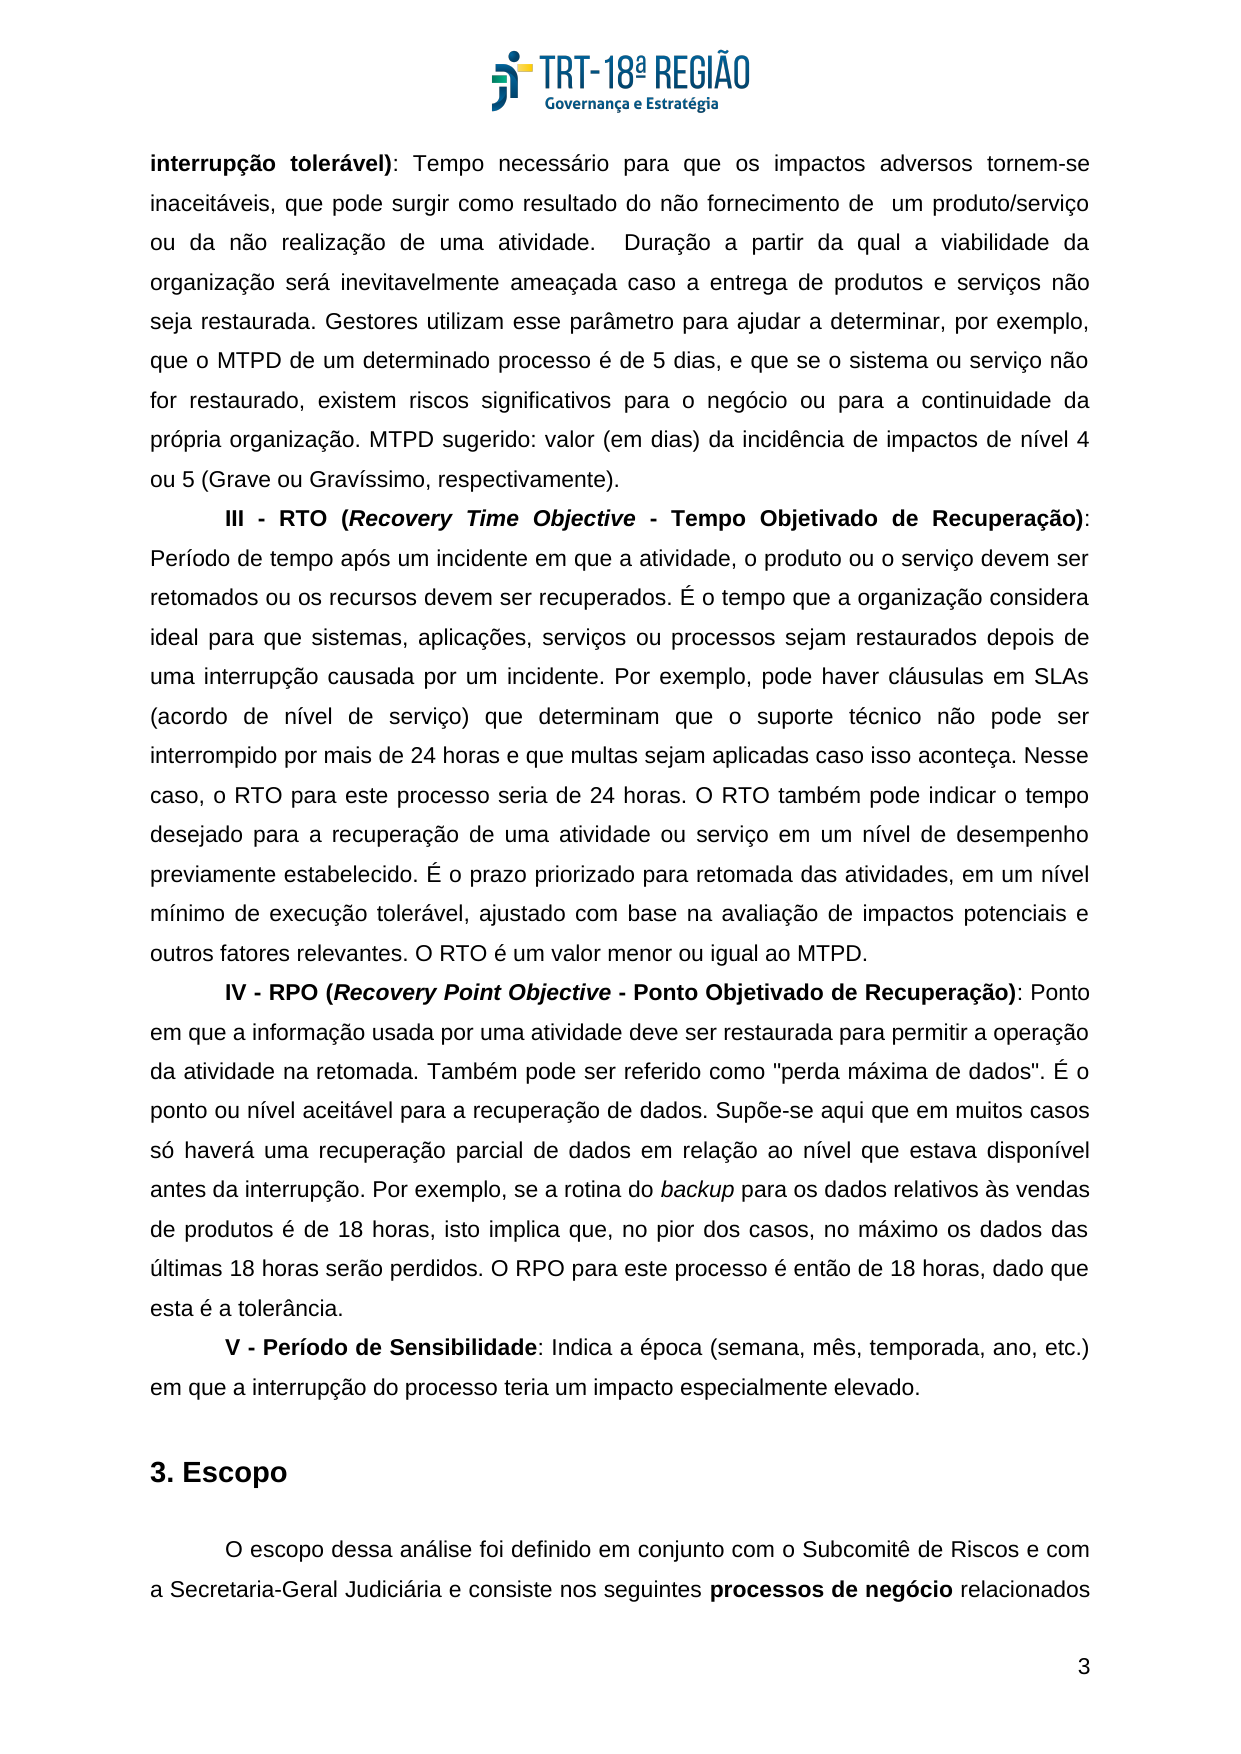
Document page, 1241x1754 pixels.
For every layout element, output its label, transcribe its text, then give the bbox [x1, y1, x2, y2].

subtitle 3. Escopo [150, 1455, 1090, 1488]
picture [487, 47, 753, 116]
text V - Período de Sensibilidade: Indica a época (semana, mês, temporada, ano, etc.) em que a interrupção do processo teria um impacto especialmente elevado. [150, 1334, 1090, 1400]
text III - RTO (Recovery Time Objective - Tempo Objetivado de Recuperação): Período de tempo após um incidente em que a atividade, o produto ou o serviço devem ser retomados ou os recursos devem ser recuperados. É o tempo que a organização considera ideal para que sistemas, aplicações, serviços ou processos sejam restaurados depois de uma interrupção causada por um incidente. Por exemplo, pode haver cláusulas em SLAs (acordo de nível de serviço) que determinam que o suporte técnico não pode ser interrompido por mais de 24 horas e que multas sejam aplicadas caso isso aconteça. Nesse caso, o RTO para este processo seria de 24 horas. O RTO também pode indicar o tempo desejado para a recuperação de uma atividade ou serviço em um nível de desempenho previamente estabelecido. É o prazo priorizado para retomada das atividades, em um nível mínimo de execução tolerável, ajustado com base na avaliação de impactos potenciais e outros fatores relevantes. O RTO é um valor menor ou igual ao MTPD. [150, 505, 1090, 966]
text interrupção tolerável): Tempo necessário para que os impactos adversos tornem-se inaceitáveis, que pode surgir como resultado do não fornecimento de um produto/serviço ou da não realização de uma atividade. Duração a partir da qual a viabilidade da organização será inevitavelmente ameaçada caso a entrega de produtos e serviços não seja restaurada. Gestores utilizam esse parâmetro para ajudar a determinar, por exemplo, que o MTPD de um determinado processo é de 5 dias, e que se o sistema ou serviço não for restaurado, existem riscos significativos para o negócio ou para a continuidade da própria organização. MTPD sugerido: valor (em dias) da incidência de impactos de nível 4 ou 5 (Grave ou Gravíssimo, respectivamente). [150, 150, 1090, 492]
text IV - RPO (Recovery Point Objective - Ponto Objetivado de Recuperação): Ponto em que a informação usada por uma atividade deve ser restaurada para permitir a operação da atividade na retomada. Também pode ser referido como "perda máxima de dados". É o ponto ou nível aceitável para a recuperação de dados. Supõe-se aqui que em muitos casos só haverá uma recuperação parcial de dados em relação ao nível que estava disponível antes da interrupção. Por exemplo, se a rotina do backup para os dados relativos às vendas de produtos é de 18 horas, isto implica que, no pior dos casos, no máximo os dados das últimas 18 horas serão perdidos. O RPO para este processo é então de 18 horas, dado que esta é a tolerância. [150, 979, 1090, 1321]
text O escopo dessa análise foi definido em conjunto com o Subcomitê de Riscos e com a Secretaria-Geral Judiciária e consiste nos seguintes processos de negócio relacionados [150, 1536, 1090, 1602]
